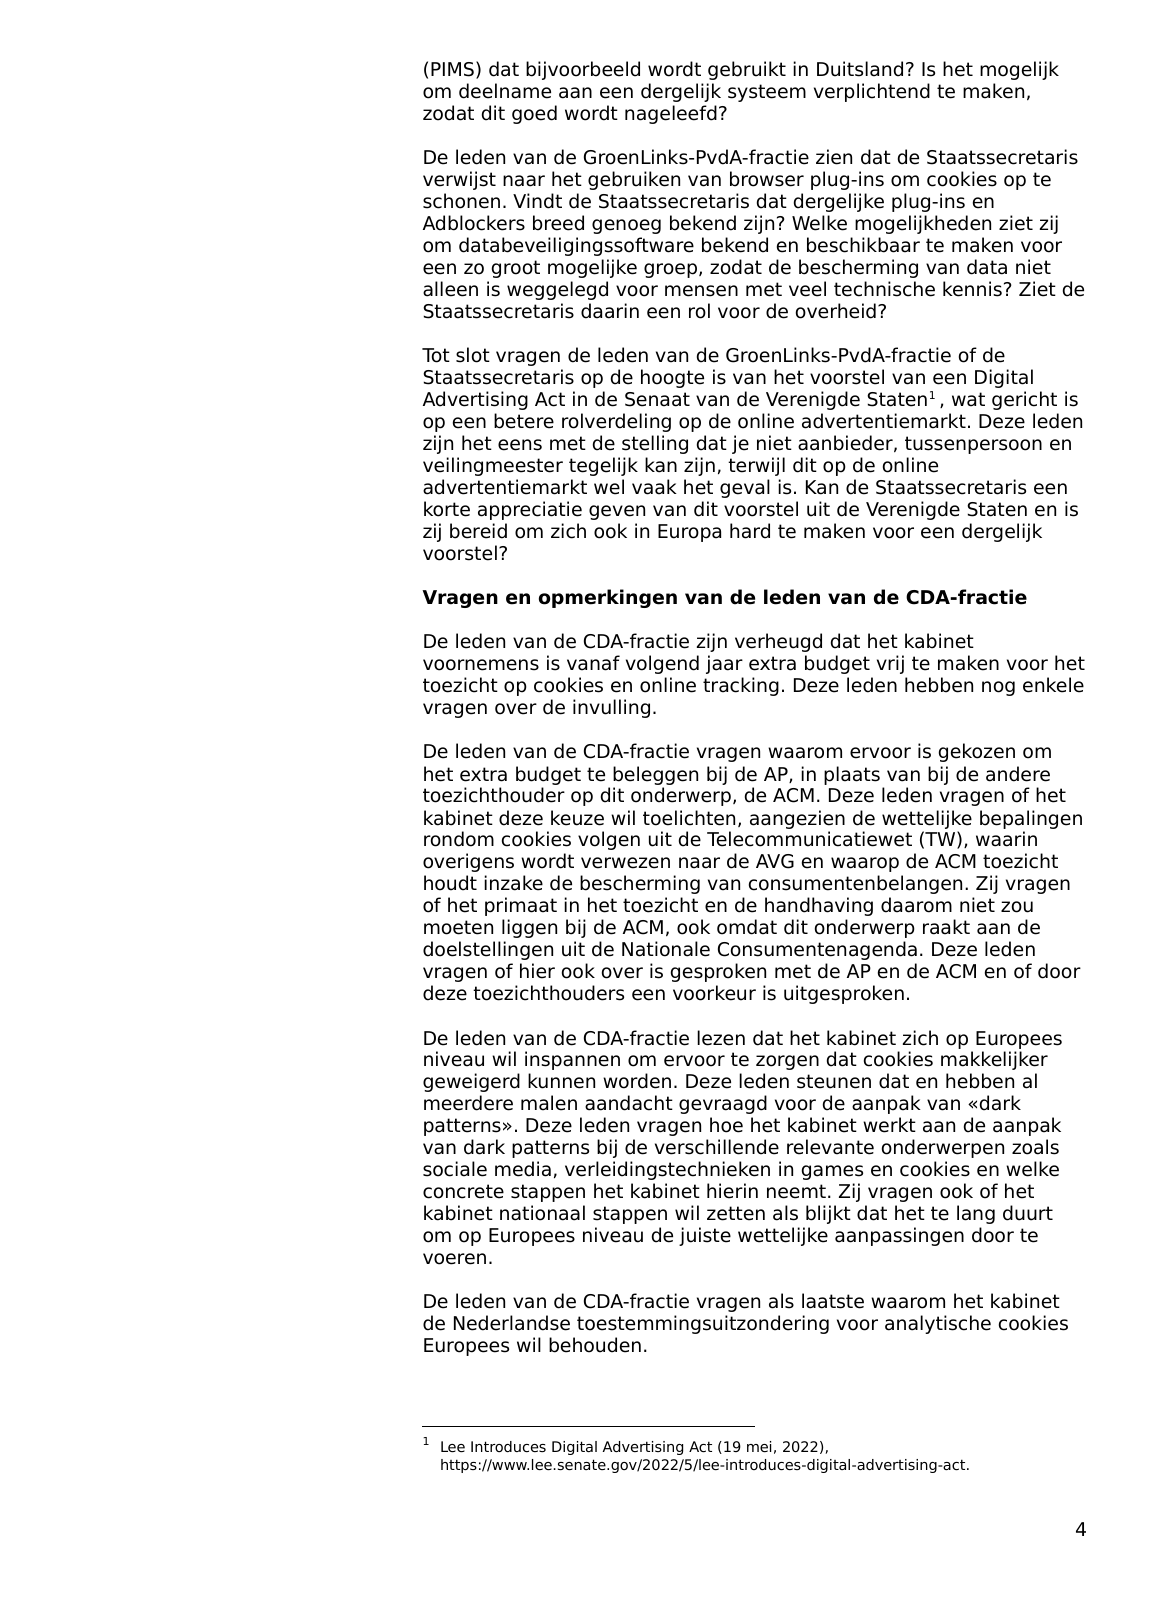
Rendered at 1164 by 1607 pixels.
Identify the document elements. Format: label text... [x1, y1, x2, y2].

text De leden van de GroenLinks-PvdA-fractie zien dat de Staatssecretaris verwijst naar het gebruiken van browser plug-ins om cookies op te schonen. Vindt de Staatssecretaris dat dergelijke plug-ins en Adblockers breed genoeg bekend zijn? Welke mogelijkheden ziet zij om databeveiligingssoftware bekend en beschikbaar te maken voor een zo groot mogelijke groep, zodat de bescherming van data niet alleen is weggelegd voor mensen met veel technische kennis? Ziet de Staatssecretaris daarin een rol voor de overheid? [422, 147, 1087, 323]
text (PIMS) dat bijvoorbeeld wordt gebruikt in Duitsland? Is het mogelijk om deelname aan een dergelijk systeem verplichtend te maken, zodat dit goed wordt nageleefd? [422, 59, 1087, 125]
text Lee Introduces Digital Advertising Act (19 mei, 2022), https://www.lee.senate.gov/2022/5/lee-introduces-digital-advertising-act. [422, 1435, 1087, 1474]
text De leden van de CDA-fractie zijn verheugd dat het kabinet voornemens is vanaf volgend jaar extra budget vrij te maken voor het toezicht op cookies en online tracking. Deze leden hebben nog enkele vragen over de invulling. [422, 631, 1087, 719]
subtitle Vragen en opmerkingen van de leden van de CDA-fractie [422, 587, 1087, 609]
text De leden van de CDA-fractie vragen waarom ervoor is gekozen om het extra budget te beleggen bij de AP, in plaats van bij de andere toezichthouder op dit onderwerp, de ACM. Deze leden vragen of het kabinet deze keuze wil toelichten, aangezien de wettelijke bepalingen rondom cookies volgen uit de Telecommunicatiewet (TW), waarin overigens wordt verwezen naar de AVG en waarop de ACM toezicht houdt inzake de bescherming van consumentenbelangen. Zij vragen of het primaat in het toezicht en de handhaving daarom niet zou moeten liggen bij de ACM, ook omdat dit onderwerp raakt aan de doelstellingen uit de Nationale Consumentenagenda. Deze leden vragen of hier ook over is gesproken met de AP en de ACM en of door deze toezichthouders een voorkeur is uitgesproken. [422, 741, 1087, 1005]
text De leden van de CDA-fractie vragen als laatste waarom het kabinet de Nederlandse toestemmingsuitzondering voor analytische cookies Europees wil behouden. [422, 1291, 1087, 1357]
text De leden van de CDA-fractie lezen dat het kabinet zich op Europees niveau wil inspannen om ervoor te zorgen dat cookies makkelijker geweigerd kunnen worden. Deze leden steunen dat en hebben al meerdere malen aandacht gevraagd voor de aanpak van «dark patterns». Deze leden vragen hoe het kabinet werkt aan de aanpak van dark patterns bij de verschillende relevante onderwerpen zoals sociale media, verleidingstechnieken in games en cookies en welke concrete stappen het kabinet hierin neemt. Zij vragen ook of het kabinet nationaal stappen wil zetten als blijkt dat het te lang duurt om op Europees niveau de juiste wettelijke aanpassingen door te voeren. [422, 1027, 1087, 1269]
text Tot slot vragen de leden van de GroenLinks-PvdA-fractie of de Staatssecretaris op de hoogte is van het voorstel van een Digital Advertising Act in de Senaat van de Verenigde Staten, wat gericht is op een betere rolverdeling op de online advertentiemarkt. Deze leden zijn het eens met de stelling dat je niet aanbieder, tussenpersoon en veilingmeester tegelijk kan zijn, terwijl dit op de online advertentiemarkt wel vaak het geval is. Kan de Staatssecretaris een korte appreciatie geven van dit voorstel uit de Verenigde Staten en is zij bereid om zich ook in Europa hard te maken voor een dergelijk voorstel? [422, 345, 1087, 565]
